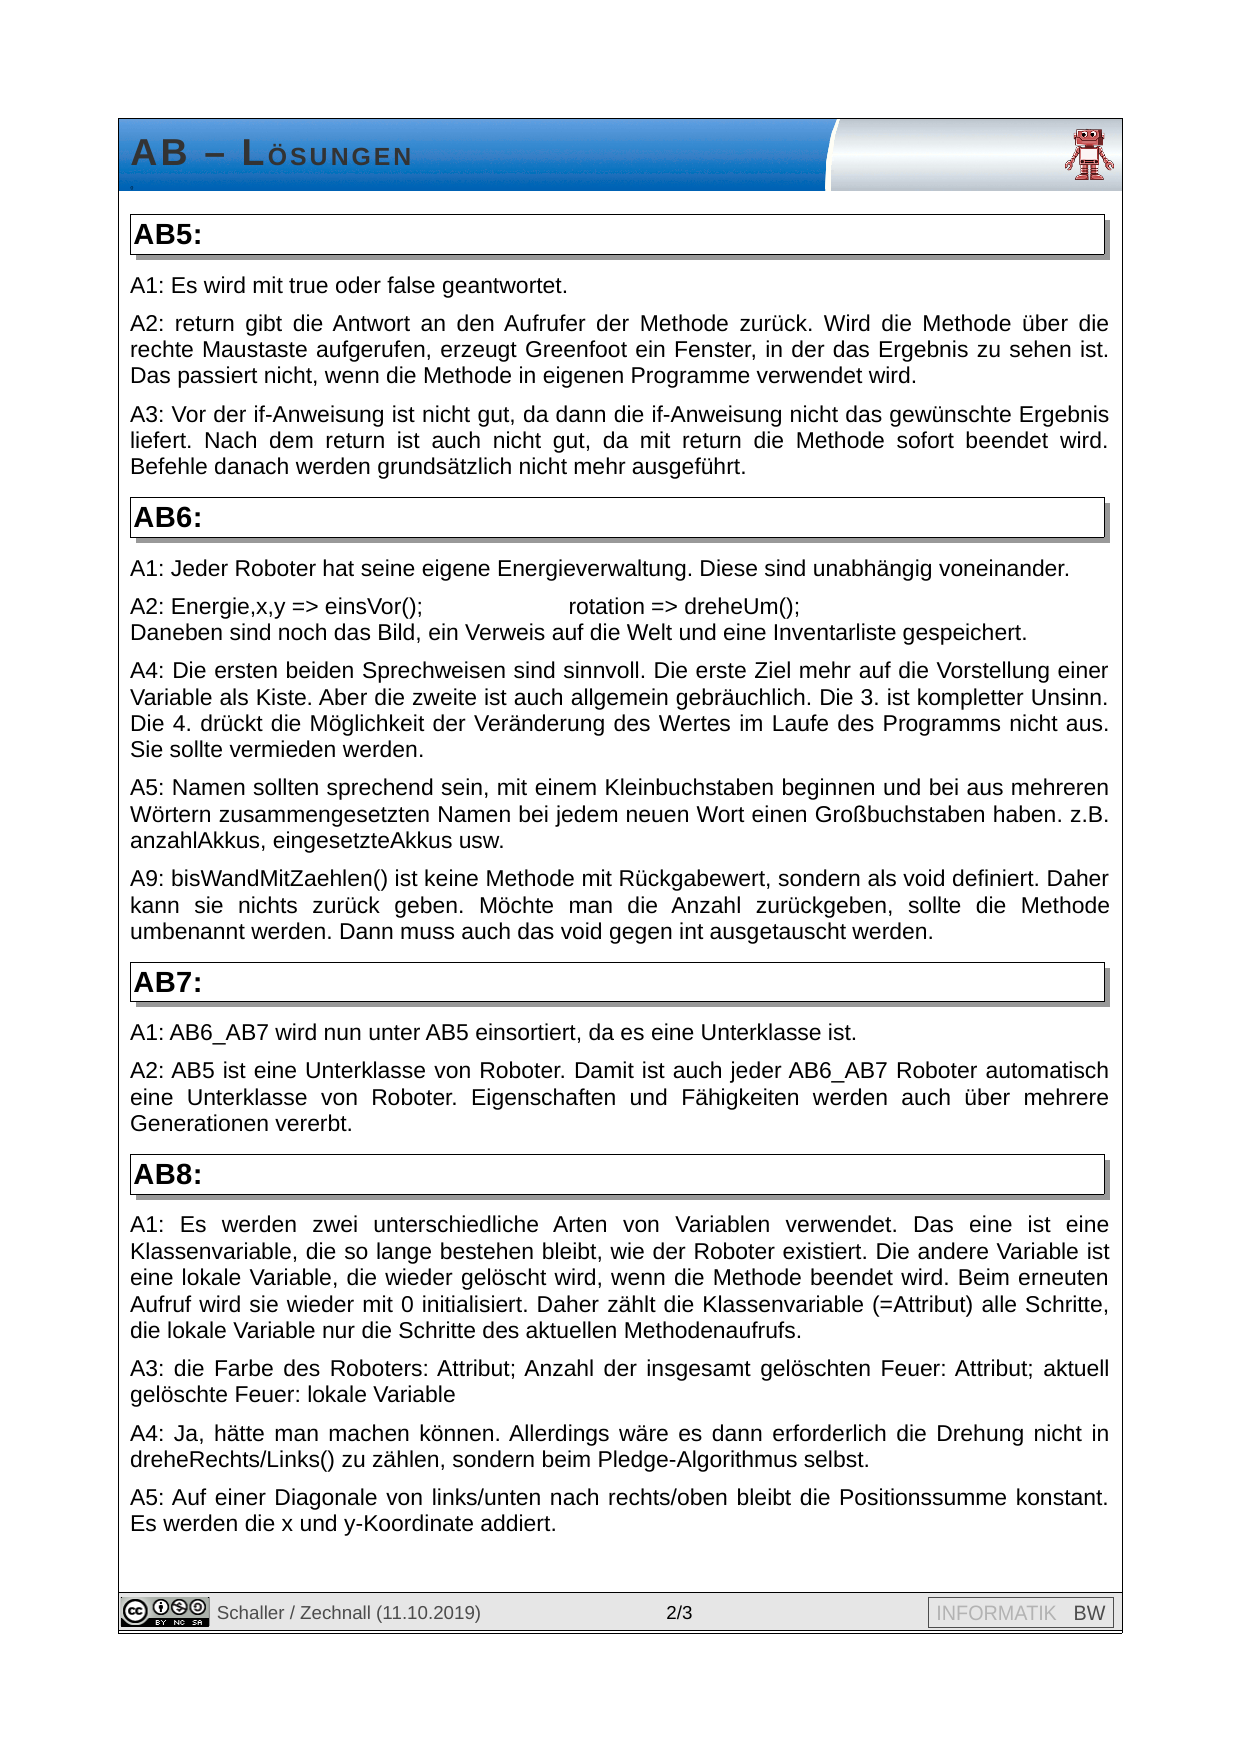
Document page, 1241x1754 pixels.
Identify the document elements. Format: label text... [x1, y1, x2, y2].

text A1: Jeder Roboter hat seine eigene Energieverwaltung. Diese sind unabhängig voneinander. [130, 554, 1110, 581]
text A1: Es werden zwei unterschiedliche Arten von Variablen verwendet. Das eine ist eine Klassenvariable, die so lange bestehen bleibt, wie der Roboter existiert. Die andere Variable ist eine lokale Variable, die wieder gelöscht wird, wenn die Methode beendet wird. Beim erneuten Aufruf wird sie wieder mit 0 initialisiert. Daher zählt die Klassenvariable (=Attribut) alle Schritte, die lokale Variable nur die Schritte des aktuellen Methodenaufrufs. [130, 1211, 1110, 1343]
text A4: Ja, hätte man machen können. Allerdings wäre es dann erforderlich die Drehung nicht in dreheRechts/Links() zu zählen, sondern beim Pledge-Algorithmus selbst. [130, 1419, 1110, 1472]
text A5: Namen sollten sprechend sein, mit einem Kleinbuchstaben beginnen und bei aus mehreren Wörtern zusammengesetzten Namen bei jedem neuen Wort einen Großbuchstaben haben. z.B. anzahlAkkus, eingesetzteAkkus usw. [130, 774, 1110, 853]
text A9: bisWandMitZaehlen() ist keine Methode mit Rückgabewert, sondern als void definiert. Daher kann sie nichts zurück geben. Möchte man die Anzahl zurückgeben, sollte die Methode umbenannt werden. Dann muss auch das void gegen int ausgetauscht werden. [130, 865, 1110, 944]
picture [119, 119, 1122, 191]
text A4: Die ersten beiden Sprechweisen sind sinnvoll. Die erste Ziel mehr auf die Vorstellung einer Variable als Kiste. Aber die zweite ist auch allgemein gebräuchlich. Die 3. ist kompletter Unsinn. Die 4. drückt die Möglichkeit der Veränderung des Wertes im Laufe des Programms nicht aus. Sie sollte vermieden werden. [130, 657, 1110, 763]
picture [120, 1597, 210, 1627]
text A3: Vor der if-Anweisung ist nicht gut, da dann die if-Anweisung nicht das gewünschte Ergebnis liefert. Nach dem return ist auch nicht gut, da mit return die Methode sofort beendet wird. Befehle danach werden grundsätzlich nicht mehr ausgeführt. [130, 401, 1110, 479]
text A2: return gibt die Antwort an den Aufrufer der Methode zurück. Wird die Methode über die rechte Maustaste aufgerufen, erzeugt Greenfoot ein Fenster, in der das Ergebnis zu sehen ist. Das passiert nicht, wenn die Methode in eigenen Programme verwendet wird. [130, 310, 1110, 389]
text A2: Energie,x,y => einsVor(); rotation => dreheUm(); Daneben sind noch das Bild, ein Verweis auf die Welt und eine Inventarliste gespeichert. [130, 593, 1110, 645]
text A2: AB5 ist eine Unterklasse von Roboter. Damit ist auch jeder AB6_AB7 Roboter automatisch eine Unterklasse von Roboter. Eigenschaften und Fähigkeiten werden auch über mehrere Generationen vererbt. [130, 1057, 1110, 1136]
text AB5: [131, 215, 1104, 254]
text A1: Es wird mit true oder false geantwortet. [130, 272, 1110, 298]
text A1: AB6_AB7 wird nun unter AB5 einsortiert, da es eine Unterklasse ist. [130, 1019, 1110, 1046]
text AB6: [131, 498, 1104, 537]
text A5: Auf einer Diagonale von links/unten nach rechts/oben bleibt die Positionssumme konstant. Es werden die x und y-Koordinate addiert. [130, 1484, 1110, 1537]
text AB8: [131, 1155, 1104, 1194]
text A3: die Farbe des Roboters: Attribut; Anzahl der insgesamt gelöschten Feuer: Attribut; aktuell gelöschte Feuer: lokale Variable [130, 1355, 1110, 1408]
text AB7: [131, 963, 1104, 1001]
